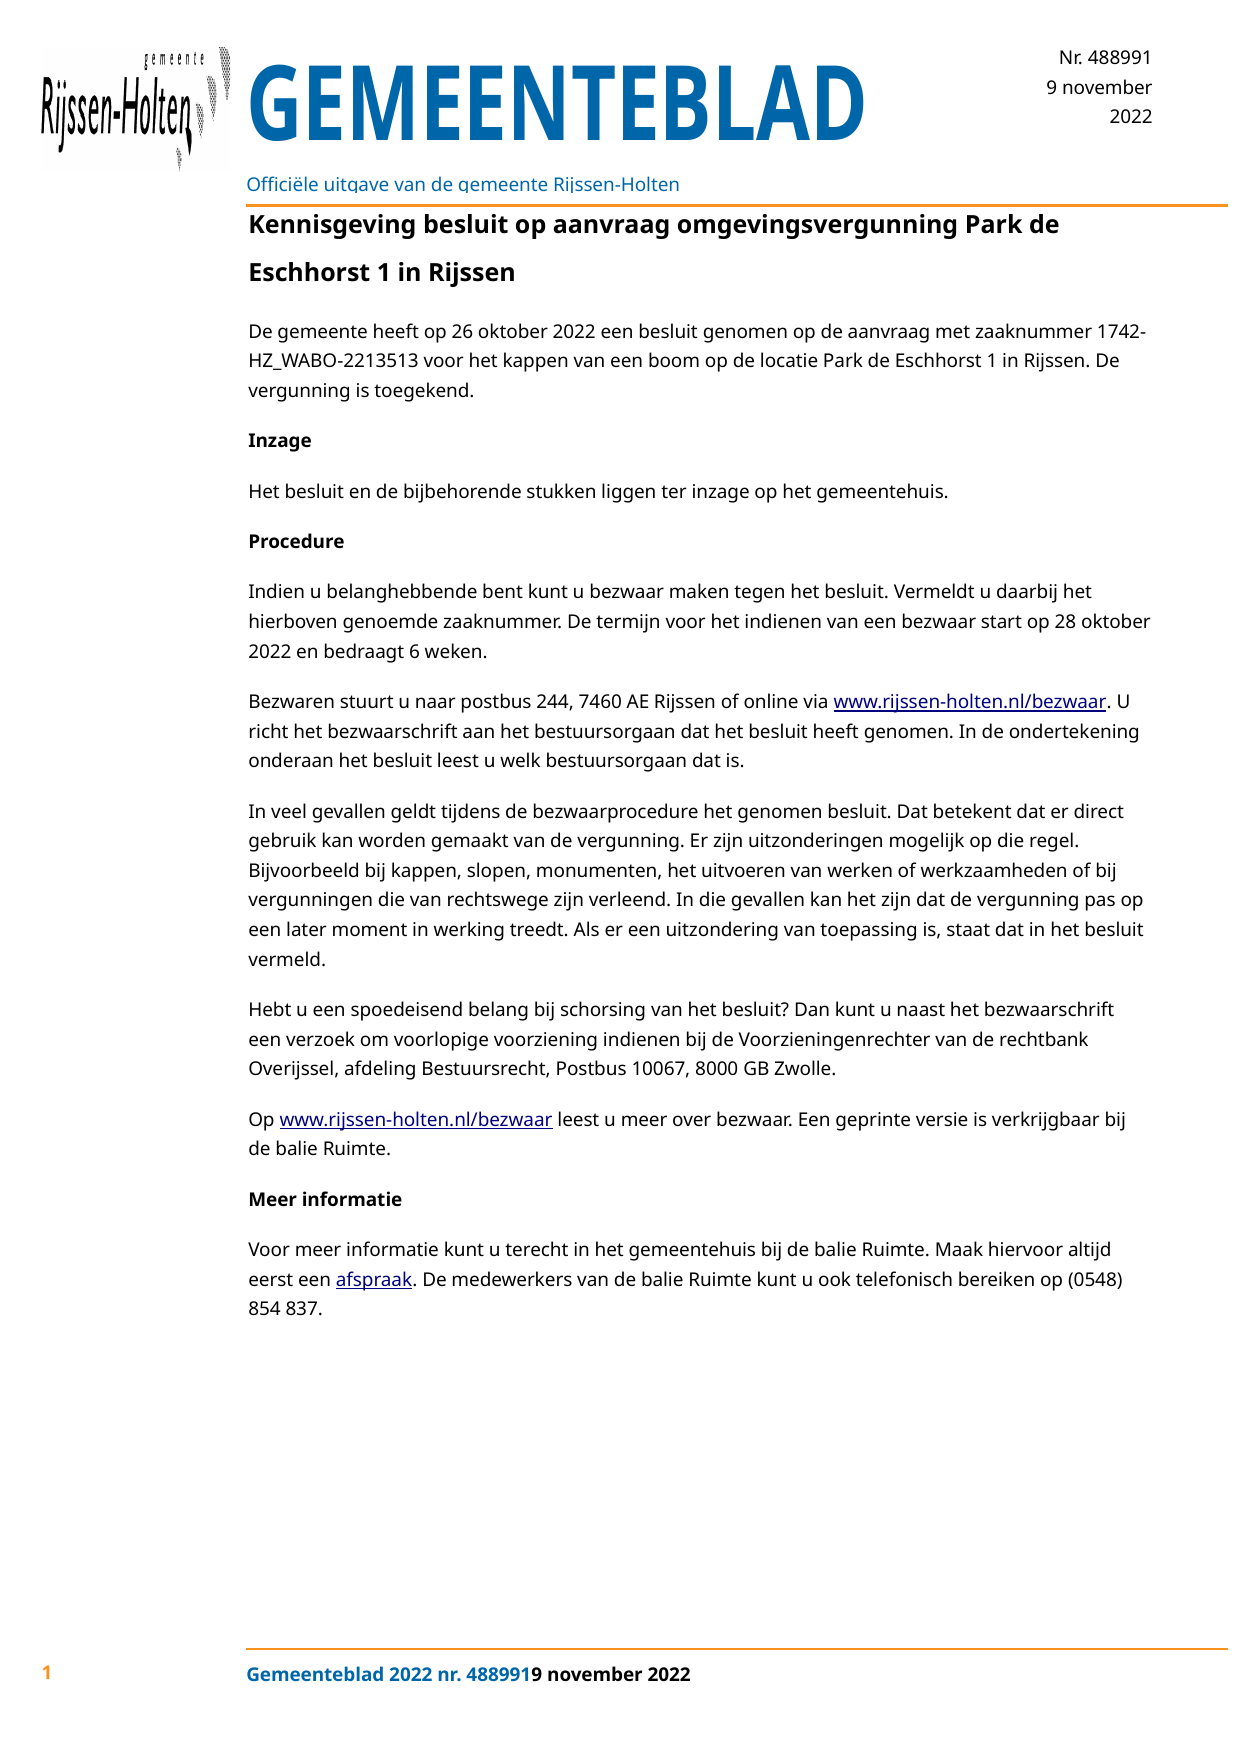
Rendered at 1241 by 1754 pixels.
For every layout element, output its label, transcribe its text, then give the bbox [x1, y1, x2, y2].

text In veel gevallen geldt tijdens de bezwaarprocedure het genomen besluit. Dat betekent dat er direct gebruik kan worden gemaakt van de vergunning. Er zijn uitzonderingen mogelijk op die regel. Bijvoorbeeld bij kappen, slopen, monumenten, het uitvoeren van werken of werkzaamheden of bij vergunningen die van rechtswege zijn verleend. In die gevallen kan het zijn dat de vergunning pas op een later moment in werking treedt. Als er een uitzondering van toepassing is, staat dat in het besluit vermeld. [248, 798, 1152, 972]
text Kennisgeving besluit op aanvraag omgevingsvergunning Park de Eschhorst 1 in Rijssen [248, 207, 1152, 288]
text Indien u belanghebbende bent kunt u bezwaar maken tegen het besluit. Vermeldt u daarbij het hierboven genoemde zaaknummer. De termijn voor het indienen van een bezwaar start op 28 oktober 2022 en bedraagt 6 weken. [248, 579, 1152, 664]
text Inzage [248, 427, 1152, 453]
text Het besluit en de bijbehorende stukken liggen ter inzage op het gemeentehuis. [248, 478, 1152, 504]
picture [41, 47, 231, 172]
text Voor meer informatie kunt u terecht in het gemeentehuis bij de balie Ruimte. Maak hiervoor altijd eerst een afspraak. De medewerkers van de balie Ruimte kunt u ook telefonisch bereiken op (0548) 854 837. [248, 1236, 1152, 1321]
text Procedure [248, 528, 1152, 554]
text Op www.rijssen-holten.nl/bezwaar leest u meer over bezwaar. Een geprinte versie is verkrijgbaar bij de balie Ruimte. [248, 1106, 1152, 1161]
text Bezwaren stuurt u naar postbus 244, 7460 AE Rijssen of online via www.rijssen-holten.nl/bezwaar. U richt het bezwaarschrift aan het bestuursorgaan dat het besluit heeft genomen. In de ondertekening onderaan het besluit leest u welk bestuursorgaan dat is. [248, 688, 1152, 773]
text Hebt u een spoedeisend belang bij schorsing van het besluit? Dan kunt u naast het bezwaarschrift een verzoek om voorlopige voorziening indienen bij de Voorzieningenrechter van de rechtbank Overijssel, afdeling Bestuursrecht, Postbus 10067, 8000 GB Zwolle. [248, 996, 1152, 1081]
text Meer informatie [248, 1186, 1152, 1212]
text De gemeente heeft op 26 oktober 2022 een besluit genomen op de aanvraag met zaaknummer 1742-HZ_WABO-2213513 voor het kappen van een boom op de locatie Park de Eschhorst 1 in Rijssen. De vergunning is toegekend. [248, 318, 1152, 403]
